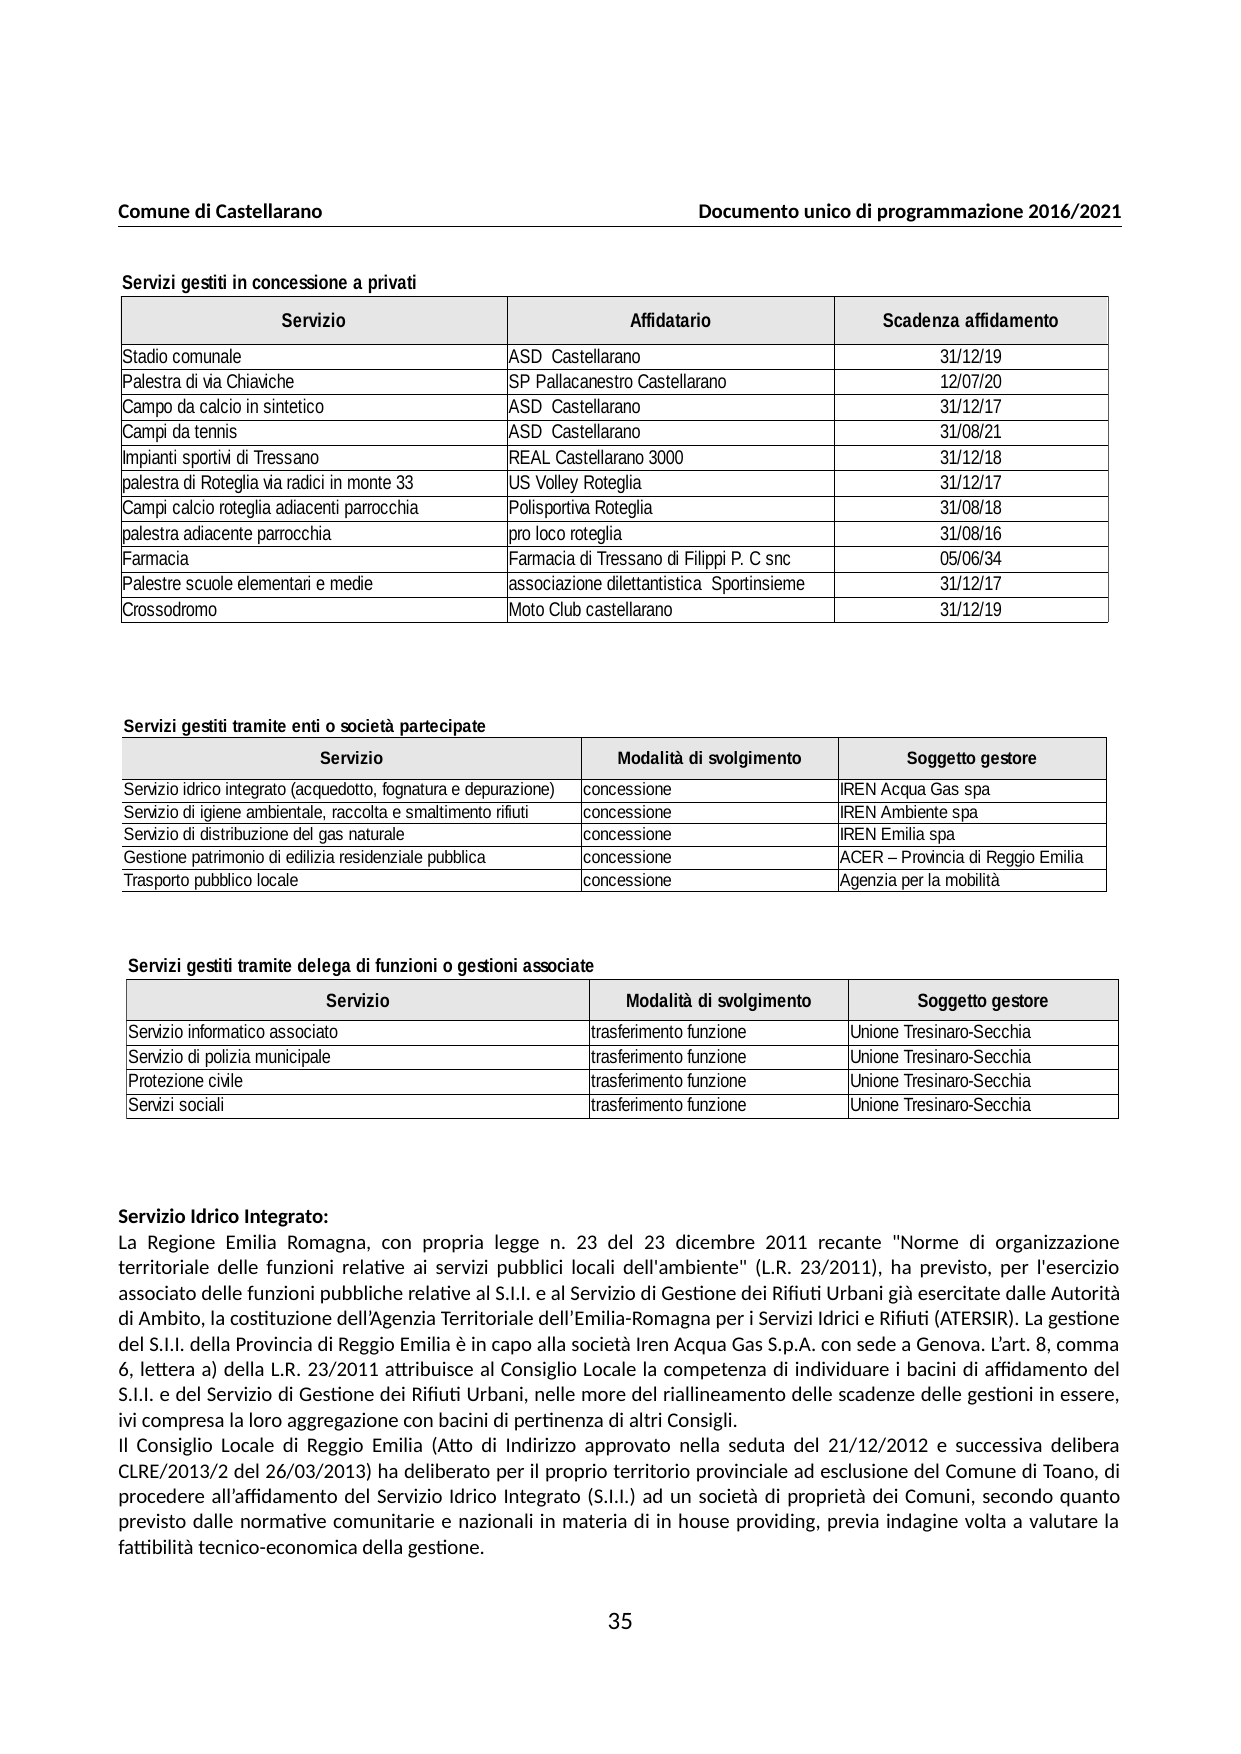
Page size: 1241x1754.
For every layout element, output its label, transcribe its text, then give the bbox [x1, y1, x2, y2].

text Il Consiglio Locale di Reggio Emilia (Atto di Indirizzo approvato nella seduta del 21/12/2012 e successiva delibera CLRE/2013/2 del 26/03/2013) ha deliberato per il proprio territorio provinciale ad esclusione del Comune di Toano, di procedere all’affidamento del Servizio Idrico Integrato (S.I.I.) ad un società di proprietà dei Comuni, secondo quanto previsto dalle normative comunitarie e nazionali in materia di in house providing, previa indagine volta a valutare la fattibilità tecnico-economica della gestione. [118, 1432, 1122, 1559]
text Servizio Idrico Integrato: [118, 1204, 1122, 1229]
text La Regione Emilia Romagna, con propria legge n. 23 del 23 dicembre 2011 recante "Norme di organizzazione territoriale delle funzioni relative ai servizi pubblici locali dell'ambiente" (L.R. 23/2011), ha previsto, per l'esercizio associato delle funzioni pubbliche relative al S.I.I. e al Servizio di Gestione dei Rifiuti Urbani già esercitate dalle Autorità di Ambito, la costituzione dell’Agenzia Territoriale dell’Emilia-Romagna per i Servizi Idrici e Rifiuti (ATERSIR). La gestione del S.I.I. della Provincia di Reggio Emilia è in capo alla società Iren Acqua Gas S.p.A. con sede a Genova. L’art. 8, comma 6, lettera a) della L.R. 23/2011 attribuisce al Consiglio Locale la competenza di individuare i bacini di affidamento del S.I.I. e del Servizio di Gestione dei Rifiuti Urbani, nelle more del riallineamento delle scadenze delle gestioni in essere, ivi compresa la loro aggregazione con bacini di pertinenza di altri Consigli. [118, 1229, 1122, 1432]
